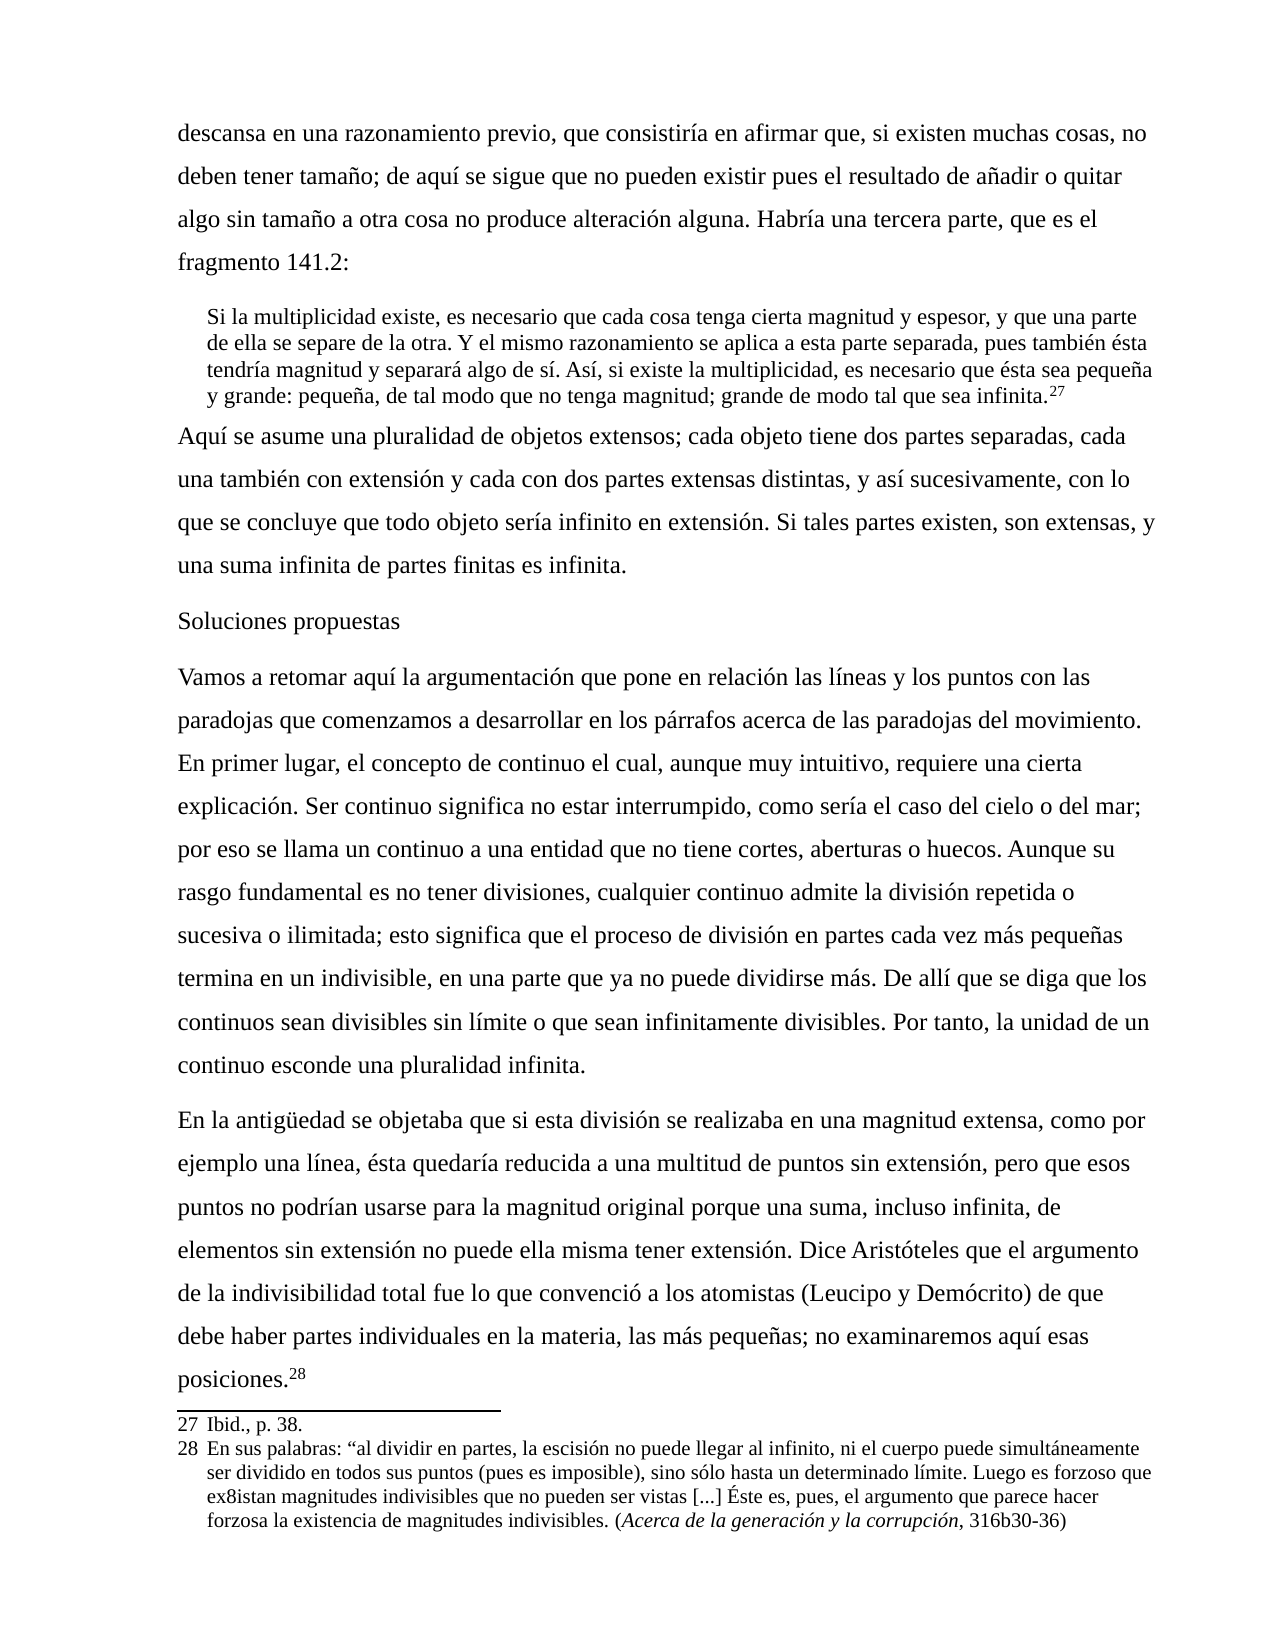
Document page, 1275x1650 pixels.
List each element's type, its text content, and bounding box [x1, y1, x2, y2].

text En la antigüedad se objetaba que si esta división se realizaba en una magnitud extensa, como por ejemplo una línea, ésta quedaría reducida a una multitud de puntos sin extensión, pero que esos puntos no podrían usarse para la magnitud original porque una suma, incluso infinita, de elementos sin extensión no puede ella misma tener extensión. Dice Aristóteles que el argumento de la indivisibilidad total fue lo que convenció a los atomistas (Leucipo y Demócrito) de que debe haber partes individuales en la materia, las más pequeñas; no examinaremos aquí esas posiciones. [177, 1105, 1157, 1393]
text Vamos a retomar aquí la argumentación que pone en relación las líneas y los puntos con las paradojas que comenzamos a desarrollar en los párrafos acerca de las paradojas del movimiento. En primer lugar, el concepto de continuo el cual, aunque muy intuitivo, requiere una cierta explicación. Ser continuo significa no estar interrumpido, como sería el caso del cielo o del mar; por eso se llama un continuo a una entidad que no tiene cortes, aberturas o huecos. Aunque su rasgo fundamental es no tener divisiones, cualquier continuo admite la división repetida o sucesiva o ilimitada; esto significa que el proceso de división en partes cada vez más pequeñas termina en un indivisible, en una parte que ya no puede dividirse más. De allí que se diga que los continuos sean divisibles sin límite o que sean infinitamente divisibles. Por tanto, la unidad de un continuo esconde una pluralidad infinita. [177, 662, 1157, 1078]
text Soluciones propuestas [177, 606, 1157, 635]
text Aquí se asume una pluralidad de objetos extensos; cada objeto tiene dos partes separadas, cada una también con extensión y cada con dos partes extensas distintas, y así sucesivamente, con lo que se concluye que todo objeto sería infinito en extensión. Si tales partes existen, son extensas, y una suma infinita de partes finitas es infinita. [177, 421, 1157, 579]
text En sus palabras: “al dividir en partes, la escisión no puede llegar al infinito, ni el cuerpo puede simultáneamente ser dividido en todos sus puntos (pues es imposible), sino sólo hasta un determinado límite. Luego es forzoso que ex8istan magnitudes indivisibles que no pueden ser vistas [...] Éste es, pues, el argumento que parece hacer forzosa la existencia de magnitudes indivisibles. (Acerca de la generación y la corrupción, 316b30-36) [177, 1436, 1157, 1532]
text descansa en una razonamiento previo, que consistiría en afirmar que, si existen muchas cosas, no deben tener tamaño; de aquí se sigue que no pueden existir pues el resultado de añadir o quitar algo sin tamaño a otra cosa no produce alteración alguna. Habría una tercera parte, que es el fragmento 141.2: [177, 118, 1157, 276]
text Si la multiplicidad existe, es necesario que cada cosa tenga cierta magnitud y espesor, y que una parte de ella se separe de la otra. Y el mismo razonamiento se aplica a esta parte separada, pues también ésta tendría magnitud y separará algo de sí. Así, si existe la multiplicidad, es necesario que ésta sea pequeña y grande: pequeña, de tal modo que no tenga magnitud; grande de modo tal que sea infinita. [207, 303, 1157, 408]
text Ibid., p. 38. [177, 1412, 1157, 1436]
